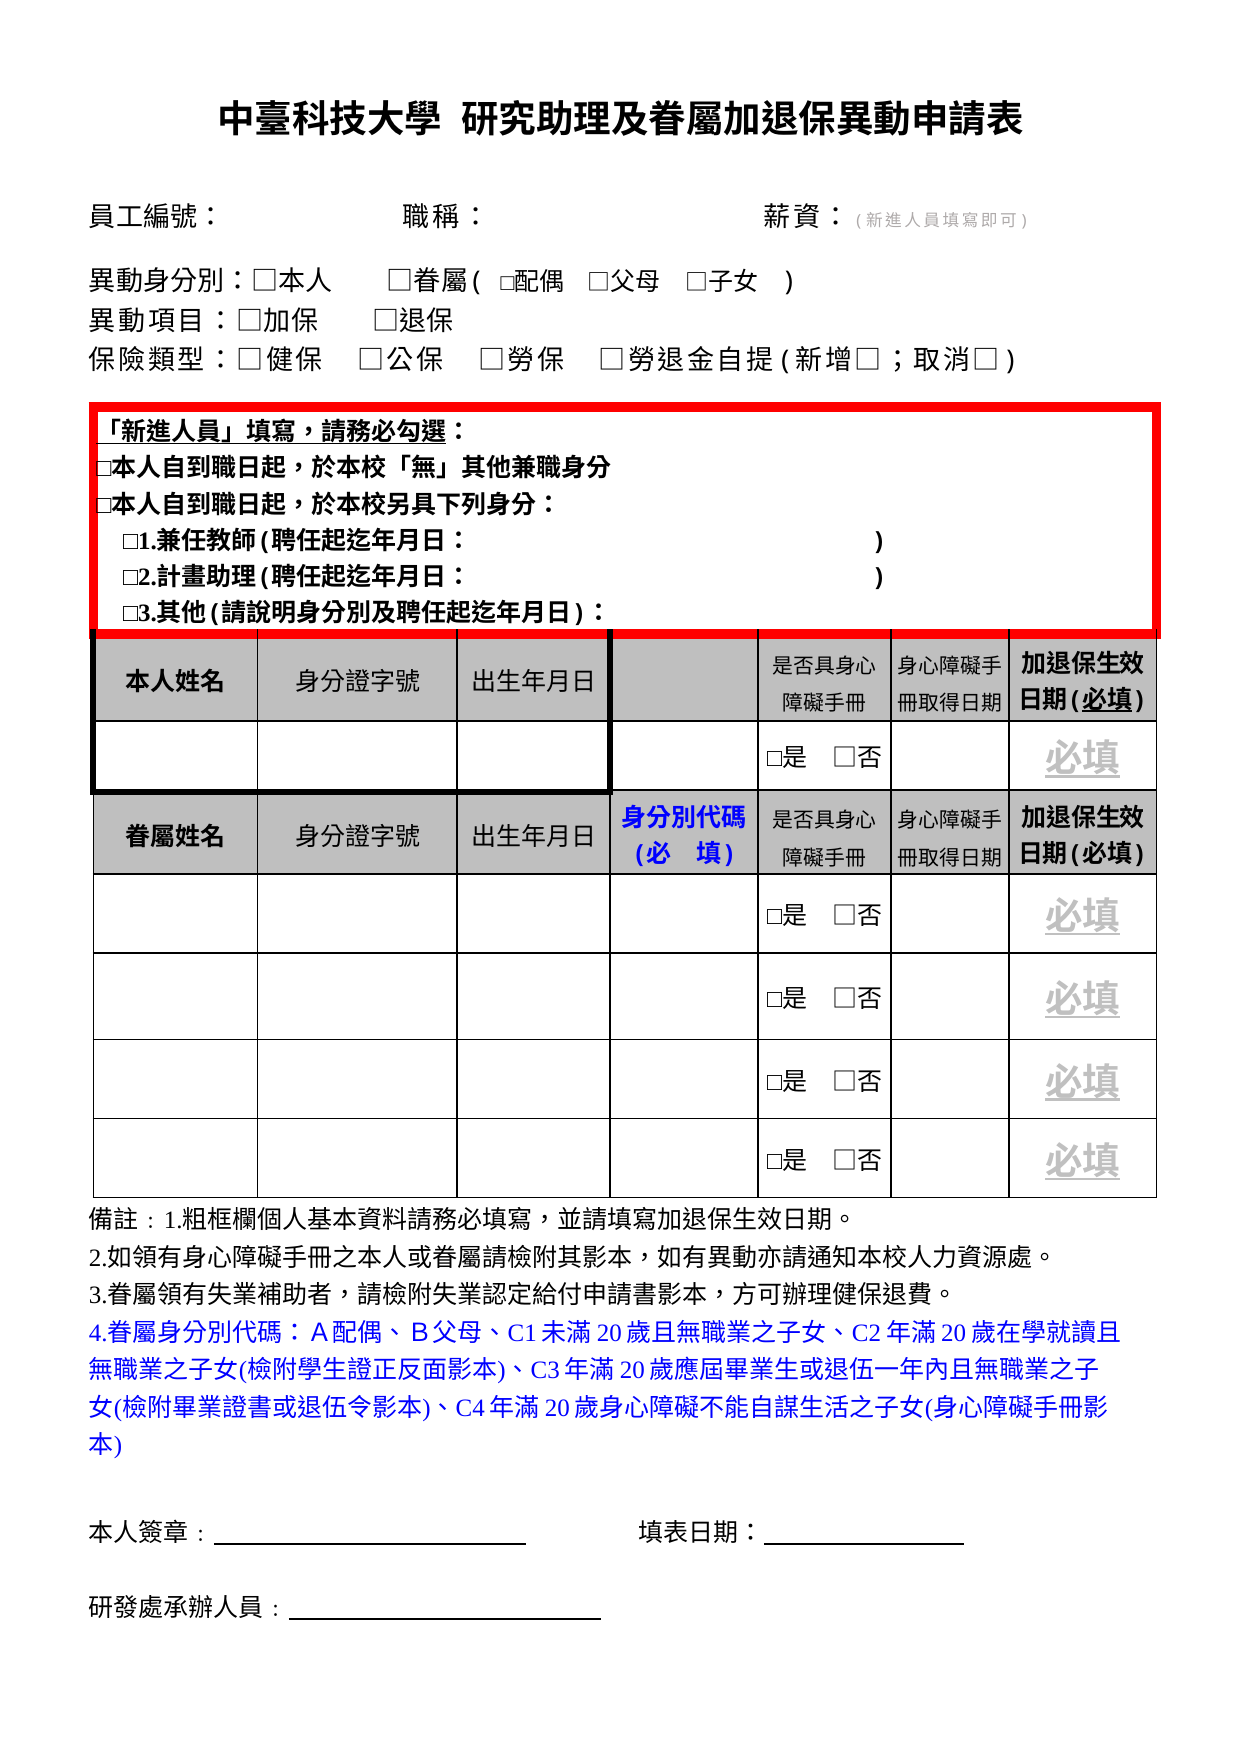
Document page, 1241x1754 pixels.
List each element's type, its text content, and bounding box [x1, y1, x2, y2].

text 異動身分別：□本人 □眷屬( □配偶 □父母 □子女 ) [89, 259, 1152, 299]
table_cell □是 □否 [759, 722, 890, 789]
table_cell 加退保生效日期(必填) [1010, 791, 1156, 873]
text 員工編號： 職稱： 薪資：(新進人員填寫即可) [89, 195, 1152, 234]
table_cell 是否具身心 障礙手冊 [759, 791, 890, 873]
text 中臺科技大學 研究助理及眷屬加退保異動申請表 [89, 89, 1152, 143]
table_cell 是否具身心 障礙手冊 [759, 639, 890, 720]
text 研發處承辦人員﹕ [89, 1586, 1152, 1623]
table_cell [458, 954, 609, 1038]
table_cell 身心障礙手冊取得日期 [892, 639, 1008, 720]
table_cell [94, 954, 257, 1038]
table_cell 加退保生效日期(必填) [1010, 639, 1156, 720]
text 本人簽章﹕ 填表日期： [89, 1511, 1152, 1548]
table_cell 身心障礙手冊取得日期 [892, 791, 1008, 873]
text 3.眷屬領有失業補助者，請檢附失業認定給付申請書影本，方可辦理健保退費。 [89, 1273, 1227, 1311]
table_cell [458, 875, 609, 952]
table_cell [258, 1119, 456, 1197]
table_cell 必填 [1010, 1040, 1156, 1118]
table_cell [892, 954, 1008, 1038]
table_header 「新進人員」填寫，請務必勾選： □本人自到職日起，於本校「無」其他兼職身分 □本人自到職日起，於本校另具下列身分： □1.兼任教師(聘任起迄年月日： ) □2.計畫助理(聘任起迄年月日： ) □3.其他(請說明身分別及聘任起迄年月日)： [98, 412, 1152, 629]
table_cell [458, 1119, 609, 1197]
table_cell □是 □否 [759, 1119, 890, 1197]
table_cell 本人姓名 [96, 639, 257, 720]
table_cell 必填 [1010, 875, 1156, 952]
table_cell [94, 1040, 257, 1118]
table_cell [611, 954, 757, 1038]
table_cell [94, 875, 257, 952]
table_cell [611, 875, 757, 952]
table_cell 出生年月日 [458, 639, 607, 720]
table_cell □是 □否 [759, 954, 890, 1038]
table_cell [258, 954, 456, 1038]
table_cell 身分別代碼 (必 填) [611, 791, 757, 873]
table_cell 必填 [1010, 1119, 1156, 1197]
table_cell [892, 1119, 1008, 1197]
table_cell [94, 1119, 257, 1197]
table_cell □是 □否 [759, 1040, 890, 1118]
table_cell [458, 1040, 609, 1118]
text 2.如領有身心障礙手冊之本人或眷屬請檢附其影本，如有異動亦請通知本校人力資源處。 [89, 1236, 1197, 1273]
text 保險類型：□健保 □公保 □勞保 □勞退金自提(新增□；取消□) [89, 338, 1152, 377]
table_cell 必填 [1010, 954, 1156, 1038]
table_cell 身分證字號 [258, 639, 456, 720]
table_cell 身分證字號 [258, 795, 456, 873]
table_cell [96, 722, 257, 789]
table_cell [258, 1040, 456, 1118]
table_cell 出生年月日 [458, 795, 609, 873]
table_cell [892, 875, 1008, 952]
text 備註﹕1.粗框欄個人基本資料請務必填寫，並請填寫加退保生效日期。 [89, 1198, 1152, 1236]
table_cell □是 □否 [759, 875, 890, 952]
table_cell [892, 722, 1008, 789]
text 異動項目：□加保 □退保 [89, 299, 1152, 338]
table_cell 眷屬姓名 [94, 795, 257, 873]
table_cell [613, 639, 757, 720]
table_cell [258, 875, 456, 952]
table_cell [613, 722, 757, 789]
table_cell 必填 [1010, 722, 1156, 789]
table_cell [258, 722, 456, 789]
table_cell [611, 1119, 757, 1197]
table_cell [611, 1040, 757, 1118]
text 4.眷屬身分別代碼：Ａ配偶、Ｂ父母、C1未滿20歲且無職業之子女、C2年滿20歲在學就讀且無職業之子女(檢附學生證正反面影本)、C3年滿20歲應屆畢業生或退伍一年內且無職業之子女(檢附畢業證書或退伍令影本)、C4年滿20歲身心障礙不能自謀生活之子女(身心障礙手冊影本) [89, 1311, 1122, 1461]
table_cell [458, 722, 607, 789]
table_cell [892, 1040, 1008, 1118]
